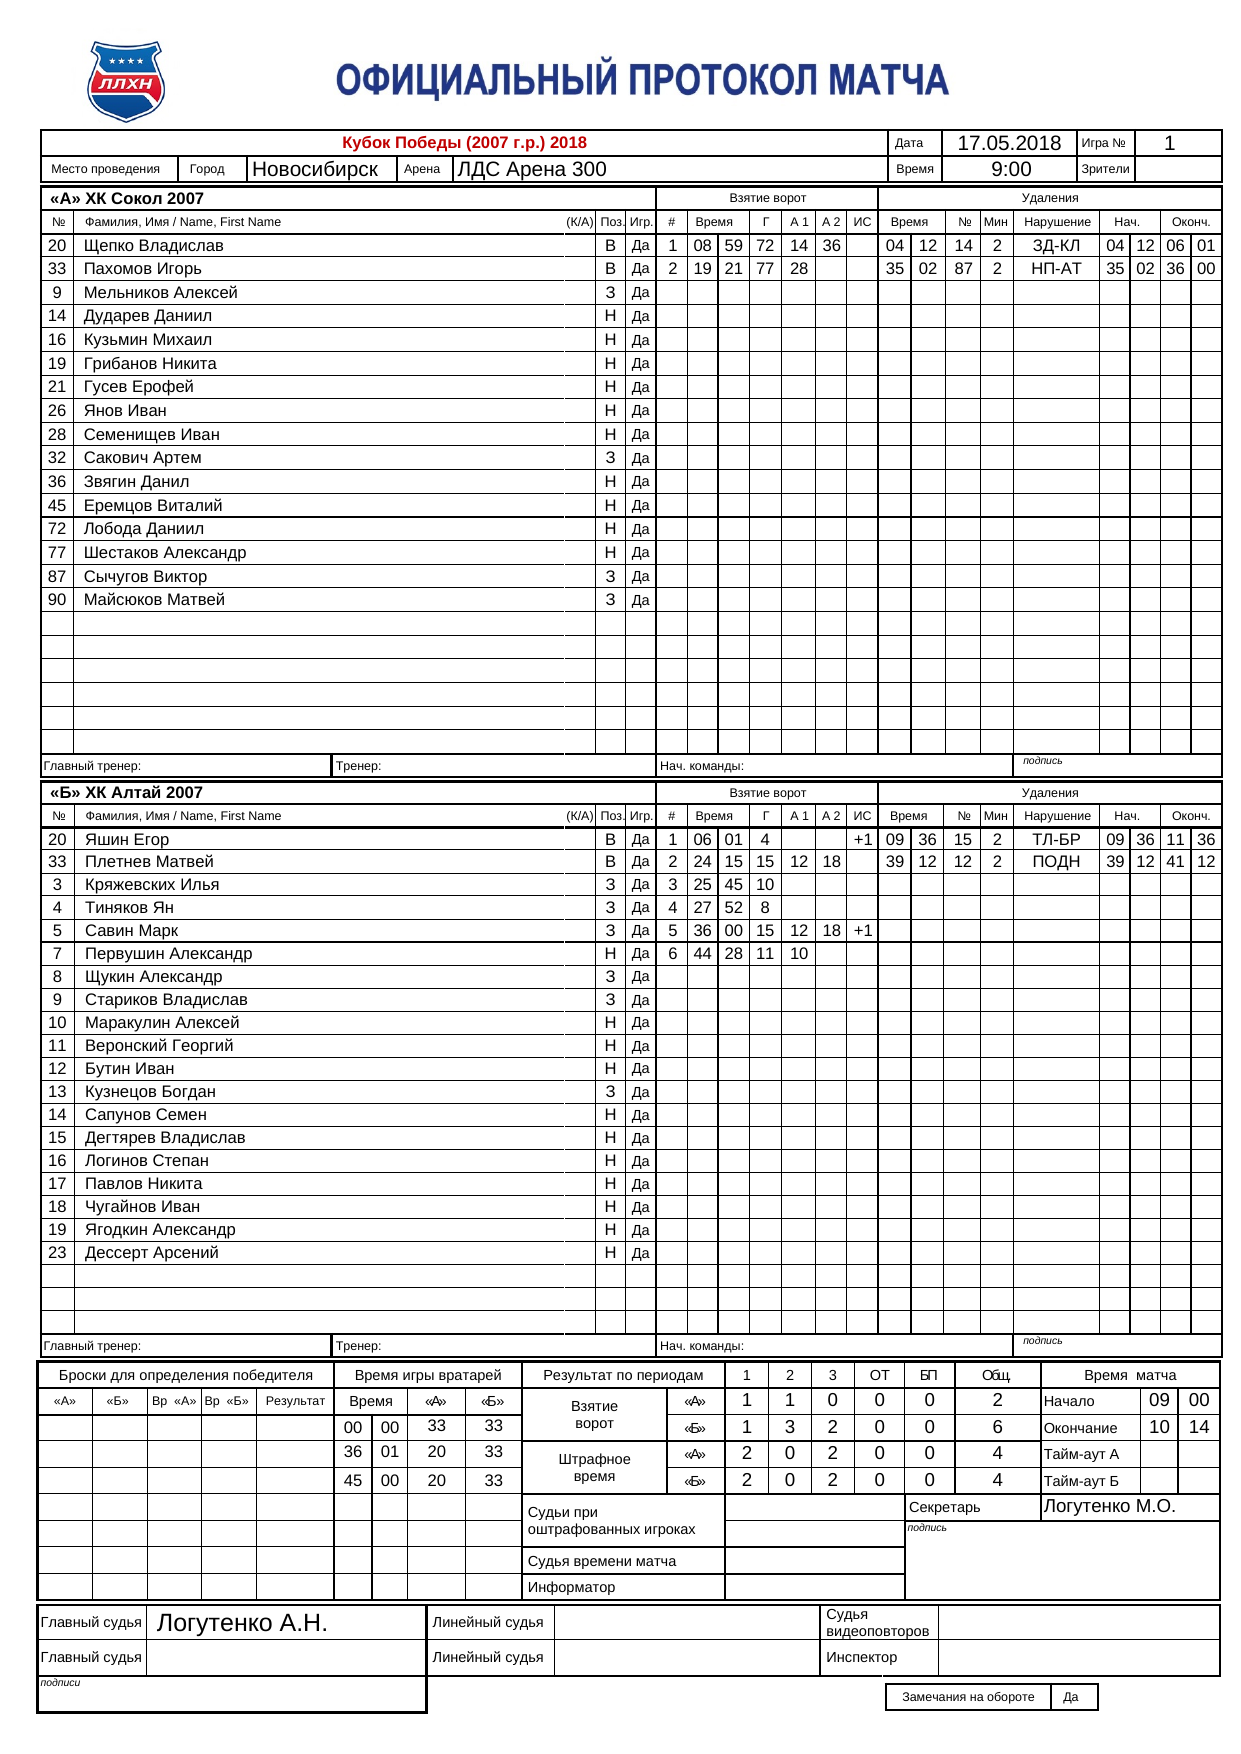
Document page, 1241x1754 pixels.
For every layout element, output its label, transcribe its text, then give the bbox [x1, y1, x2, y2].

table_cell [816, 896, 846, 918]
table_cell [148, 1574, 201, 1599]
table_cell [782, 352, 815, 374]
table_cell 39 [879, 850, 910, 872]
table_cell 33 [466, 1416, 521, 1440]
table_cell [816, 1012, 846, 1033]
table_cell [657, 588, 687, 611]
table_cell 14 [782, 235, 815, 256]
table_cell [1100, 376, 1129, 398]
table_cell [1192, 612, 1221, 634]
table_cell [879, 896, 910, 918]
table_cell [847, 730, 877, 753]
table_cell [1014, 874, 1099, 895]
table_cell 18 [42, 1196, 74, 1218]
table_cell [1131, 636, 1160, 658]
table_cell Да [626, 966, 655, 987]
table_cell [1192, 1288, 1221, 1310]
table_cell [1131, 352, 1160, 374]
table_cell [847, 989, 877, 1011]
table_cell [981, 1104, 1013, 1126]
table_cell [847, 446, 877, 469]
table_cell 10 [750, 874, 781, 895]
table_cell [847, 1196, 877, 1218]
table_cell [626, 683, 655, 706]
table_cell [93, 1574, 147, 1599]
table_cell [981, 874, 1013, 895]
table_cell Да [626, 943, 655, 964]
table_cell [981, 470, 1013, 493]
table_cell [1014, 1104, 1099, 1126]
table_cell 00 [1192, 257, 1221, 280]
table_cell [93, 1416, 147, 1440]
table_cell 15 [750, 920, 781, 941]
table_cell 00 [719, 920, 749, 941]
table_cell [657, 683, 687, 706]
table_cell [42, 1311, 74, 1333]
table_cell [1161, 1311, 1190, 1333]
table_cell 11 [42, 1035, 74, 1057]
table_cell 2 [726, 1468, 768, 1493]
table_cell 36 [42, 470, 73, 493]
table_cell 90 [42, 588, 73, 611]
table_cell [657, 518, 687, 540]
table_cell «Б » [466, 1389, 521, 1413]
table_cell [565, 730, 595, 753]
table_cell 6 [956, 1415, 1040, 1440]
table_cell Да [626, 1150, 655, 1172]
table_cell 4 [956, 1468, 1040, 1493]
table_cell [883, 1677, 1220, 1681]
table_cell Да [626, 1104, 655, 1126]
table_cell [782, 1311, 815, 1333]
table_header 1 [726, 1363, 768, 1387]
table_cell Да [626, 588, 655, 611]
table_cell [816, 1150, 846, 1172]
table_cell [726, 1548, 904, 1573]
table_cell [946, 305, 980, 327]
table_cell [74, 707, 564, 729]
table_cell [1014, 281, 1099, 303]
table_cell Время [879, 805, 943, 826]
table_cell [1192, 1104, 1221, 1126]
table_cell [879, 1012, 910, 1033]
table_cell [912, 541, 945, 564]
table_cell 4 [657, 896, 687, 918]
table_cell [1100, 1104, 1129, 1126]
table_cell Взятие ворот [523, 1389, 666, 1440]
table_cell [750, 376, 781, 398]
table_cell [719, 1288, 749, 1310]
table_cell 1 [657, 829, 687, 849]
table_cell [981, 1058, 1013, 1079]
table_cell [335, 1494, 371, 1520]
table_cell Оконч. [1161, 211, 1221, 233]
table_cell 8 [750, 896, 781, 918]
table_cell [1014, 683, 1099, 706]
table_cell [688, 1012, 717, 1033]
table_cell [719, 730, 749, 753]
table_header «А» ХК Сокол 2007 [42, 188, 655, 209]
table_cell 26 [42, 399, 73, 422]
table_cell [750, 1288, 781, 1310]
table_cell [847, 494, 877, 516]
table_cell [946, 541, 980, 564]
table_cell [565, 1173, 595, 1195]
table_cell 0 [905, 1442, 954, 1467]
table_cell [944, 1104, 980, 1126]
table_cell 33 [42, 850, 74, 872]
table_cell [657, 612, 687, 634]
table_cell [1179, 1468, 1219, 1493]
table_cell 33 [408, 1416, 465, 1440]
table_cell [879, 1196, 910, 1218]
table_cell [688, 1219, 717, 1241]
table_cell ПОДН [1014, 850, 1099, 872]
table_cell [565, 399, 595, 422]
table_cell [816, 352, 846, 374]
table_cell 00 [373, 1416, 407, 1440]
table_cell Да [626, 850, 655, 872]
table_cell 4 [750, 829, 781, 849]
table_cell [847, 1242, 877, 1264]
table_header 1 [1136, 131, 1221, 155]
table_cell [1192, 1219, 1221, 1241]
table_cell 33 [42, 257, 73, 280]
table_cell ЛДС Арена 300 [454, 157, 887, 181]
table_cell [1099, 1682, 1220, 1711]
table_cell [816, 829, 846, 849]
table_cell Главный судья [39, 1606, 146, 1639]
table_cell Н [596, 541, 625, 564]
table_cell [1100, 1219, 1129, 1241]
table_cell [1014, 328, 1099, 351]
table_cell А 1 [782, 211, 815, 233]
table_cell [555, 1606, 819, 1639]
table_cell [782, 683, 815, 706]
table_header Результат по периодам [523, 1363, 724, 1387]
table_cell [750, 730, 781, 753]
table_cell [981, 281, 1013, 303]
table_cell [657, 1058, 687, 1079]
table_cell 14 [42, 1104, 74, 1126]
table_cell [408, 1494, 465, 1520]
table_cell [688, 1242, 717, 1264]
table_cell 14 [1179, 1415, 1219, 1440]
table_cell [944, 1265, 980, 1287]
table_cell Да [626, 1242, 655, 1264]
table_cell [657, 1173, 687, 1195]
table_cell [816, 1104, 846, 1126]
table_cell [626, 659, 655, 682]
table_cell 12 [1192, 850, 1221, 872]
table_cell [981, 1265, 1013, 1287]
table_cell [565, 281, 595, 303]
table_cell Н [596, 1150, 625, 1172]
table_cell [688, 588, 717, 611]
table_cell 09 [1100, 829, 1129, 849]
table_cell Яшин Егор [75, 829, 564, 849]
table_cell Судья времени матча [523, 1548, 724, 1573]
table_cell [565, 943, 595, 964]
table_cell Да [626, 399, 655, 422]
table_cell [42, 1288, 74, 1310]
table_cell Время [889, 157, 941, 181]
table_cell № [42, 211, 73, 233]
table_cell [1131, 1173, 1160, 1195]
table_cell [782, 518, 815, 540]
table_cell [816, 470, 846, 493]
table_cell подпись [906, 1522, 1219, 1599]
table_cell 12 [912, 850, 943, 872]
table_cell 3 [769, 1415, 811, 1440]
table_cell [719, 1173, 749, 1195]
table_cell [946, 683, 980, 706]
table_cell [1192, 1150, 1221, 1172]
table_cell [688, 707, 717, 729]
table_cell [912, 352, 945, 374]
table_cell [816, 730, 846, 753]
table_cell 32 [42, 446, 73, 469]
table_cell Звягин Данил [74, 470, 564, 493]
table_cell Дегтярев Владислав [75, 1127, 564, 1149]
table_cell [912, 305, 945, 327]
table_cell [1192, 1035, 1221, 1057]
table_cell 77 [750, 257, 781, 280]
table_cell [626, 612, 655, 634]
table_cell [1192, 376, 1221, 398]
table_cell [750, 446, 781, 469]
table_cell [782, 1219, 815, 1241]
table_cell Да [626, 494, 655, 516]
table_cell [879, 1127, 910, 1149]
table_header 2 [769, 1363, 811, 1387]
table_cell Первушин Александр [75, 943, 564, 964]
table_cell Н [596, 399, 625, 422]
table_cell [565, 328, 595, 351]
table_cell [981, 305, 1013, 327]
table_cell [626, 636, 655, 658]
table_cell [816, 399, 846, 422]
table_cell Время [335, 1389, 407, 1413]
table_cell [847, 1035, 877, 1057]
table_cell Начало [1042, 1389, 1140, 1413]
table_cell [1014, 352, 1099, 374]
table_cell 41 [1161, 850, 1190, 872]
table_cell [93, 1494, 147, 1520]
table_cell [1100, 518, 1129, 540]
table_cell Тренер: [333, 1335, 655, 1356]
table_cell [981, 1219, 1013, 1241]
table_cell [847, 423, 877, 445]
table_cell [912, 281, 945, 303]
table_cell Мельников Алексей [74, 281, 564, 303]
table_cell 72 [42, 518, 73, 540]
table_cell В [596, 850, 625, 872]
table_cell [1100, 1173, 1129, 1195]
table_cell [879, 565, 910, 587]
table_cell [912, 1173, 943, 1195]
table_cell [1161, 588, 1190, 611]
table_cell [565, 896, 595, 918]
table_cell [1131, 281, 1160, 303]
table_cell [750, 1265, 781, 1287]
table_cell [981, 966, 1013, 987]
table_cell [565, 446, 595, 469]
table_cell 2 [812, 1442, 854, 1467]
table_cell [1100, 470, 1129, 493]
table_cell Информатор [523, 1575, 724, 1599]
table_cell [946, 565, 980, 587]
table_cell [944, 1219, 980, 1241]
table_cell [1192, 1265, 1221, 1287]
table_cell [981, 1288, 1013, 1310]
table_cell [719, 399, 749, 422]
table_cell [1192, 1196, 1221, 1218]
table_cell [912, 470, 945, 493]
table_header Броски для определения победителя [39, 1363, 333, 1387]
table_cell 2 [981, 829, 1013, 849]
table_cell [1100, 707, 1129, 729]
table_cell [782, 966, 815, 987]
table_cell 21 [42, 376, 73, 398]
table_cell [782, 1242, 815, 1264]
table_cell [782, 707, 815, 729]
table_cell [1161, 730, 1190, 753]
table_cell [1161, 565, 1190, 587]
table_header Взятие ворот [657, 188, 877, 209]
table_cell [1014, 1288, 1099, 1310]
table_cell [1192, 683, 1221, 706]
table_cell [257, 1494, 333, 1520]
table_cell [657, 1012, 687, 1033]
table_cell [981, 352, 1013, 374]
table_cell [1100, 943, 1129, 964]
table_cell Да [626, 989, 655, 1011]
table_cell 15 [42, 1127, 74, 1149]
table_cell [879, 494, 910, 516]
table_cell [565, 565, 595, 587]
table_cell [335, 1574, 371, 1599]
table_cell Н [596, 470, 625, 493]
table_cell [1100, 1288, 1129, 1310]
table_cell [39, 1468, 92, 1493]
table_cell [719, 328, 749, 351]
table_cell [688, 1104, 717, 1126]
table_cell [1161, 1242, 1190, 1264]
table_cell Нач. команды: [657, 1335, 1012, 1356]
table_cell 11 [1161, 829, 1190, 849]
table_cell [1131, 1104, 1160, 1126]
table_cell [816, 423, 846, 445]
table_cell [1100, 896, 1129, 918]
table_cell [1100, 305, 1129, 327]
table_cell [816, 1127, 846, 1149]
table_cell [1131, 588, 1160, 611]
table_cell [847, 328, 877, 351]
table_cell [750, 305, 781, 327]
table_cell 00 [335, 1416, 371, 1440]
table_cell [719, 1265, 749, 1287]
table_cell 45 [335, 1468, 371, 1493]
table_cell [565, 683, 595, 706]
table_cell [565, 1081, 595, 1103]
table_cell Игр. [626, 805, 655, 826]
table_cell [657, 1035, 687, 1057]
table_cell [596, 730, 625, 753]
table_cell 35 [879, 257, 910, 280]
table_cell [466, 1521, 521, 1546]
table_cell [946, 423, 980, 445]
table_cell [1131, 966, 1160, 987]
table_cell # [657, 805, 687, 826]
table_cell [1014, 707, 1099, 729]
table_cell [879, 612, 910, 634]
table_cell [1161, 989, 1190, 1011]
table_cell Дессерт Арсений [75, 1242, 564, 1264]
table_cell [1161, 423, 1190, 445]
table_cell [719, 518, 749, 540]
table_cell Сапунов Семен [75, 1104, 564, 1126]
table_cell [202, 1521, 256, 1546]
table_cell [1192, 281, 1221, 303]
table_cell [847, 683, 877, 706]
table_cell [42, 683, 73, 706]
table_cell [657, 707, 687, 729]
table_cell [912, 612, 945, 634]
table_cell подпись [1014, 1335, 1221, 1356]
table_cell [782, 470, 815, 493]
table_cell [946, 494, 980, 516]
table_cell [782, 829, 815, 849]
table_cell З [596, 565, 625, 587]
table_cell [782, 565, 815, 587]
table_cell [879, 1173, 910, 1195]
table_cell [847, 1104, 877, 1126]
table_cell [1161, 1035, 1190, 1057]
table_cell [1131, 1058, 1160, 1079]
table_cell [912, 1127, 943, 1149]
table_cell Вр «А» [148, 1389, 201, 1413]
table_cell Н [596, 328, 625, 351]
table_cell [946, 636, 980, 658]
table_cell [1014, 1012, 1099, 1033]
table_cell [816, 281, 846, 303]
table_cell 36 [1161, 257, 1190, 280]
table_cell [1161, 612, 1190, 634]
table_cell [912, 565, 945, 587]
table_cell Щукин Александр [75, 966, 564, 987]
table_cell Время [688, 211, 749, 233]
table_cell [1014, 730, 1099, 753]
table_cell [879, 707, 910, 729]
table_cell 72 [750, 235, 781, 256]
table_cell [879, 659, 910, 682]
table_cell 17 [42, 1173, 74, 1195]
table_cell Да [626, 1127, 655, 1149]
table_header 17.05.2018 [943, 131, 1076, 155]
table_cell [912, 1265, 943, 1287]
table_cell [1131, 1219, 1160, 1241]
table_cell [626, 707, 655, 729]
table_cell [1161, 328, 1190, 351]
table_cell Поз. [596, 211, 625, 233]
table_header Дата [889, 131, 941, 155]
table_cell [816, 565, 846, 587]
table_cell [719, 1104, 749, 1126]
table_cell [782, 1127, 815, 1149]
table_cell [847, 1127, 877, 1149]
table_cell +1 [847, 829, 877, 849]
table_cell [944, 1058, 980, 1079]
table_cell Маракулин Алексей [75, 1012, 564, 1033]
table_cell [565, 1311, 595, 1333]
table_cell [1161, 1081, 1190, 1103]
table_cell [816, 446, 846, 469]
table_cell [93, 1441, 147, 1467]
table_cell 3 [42, 874, 74, 895]
table_cell [847, 541, 877, 564]
table_cell [750, 518, 781, 540]
table_cell [879, 541, 910, 564]
table_cell [1161, 541, 1190, 564]
table_cell [879, 399, 910, 422]
table_cell [74, 636, 564, 658]
table_cell [879, 1150, 910, 1172]
table_cell [1161, 1219, 1190, 1241]
table_cell 2 [812, 1415, 854, 1440]
table_cell [657, 281, 687, 303]
table_cell [75, 1311, 564, 1333]
table_cell [879, 1311, 910, 1333]
table_cell [1014, 966, 1099, 987]
table_cell 45 [719, 874, 749, 895]
table_cell Мин [981, 805, 1013, 826]
table_cell [946, 328, 980, 351]
table_cell [565, 636, 595, 658]
table_cell [750, 1311, 781, 1333]
table_cell [981, 636, 1013, 658]
table_cell [657, 659, 687, 682]
table_cell [1131, 328, 1160, 351]
table_cell [202, 1547, 256, 1573]
table_cell [596, 683, 625, 706]
table_cell 04 [879, 235, 910, 256]
table_cell [816, 874, 846, 895]
table_cell Да [626, 920, 655, 941]
table_cell [1014, 1242, 1099, 1264]
table_cell [39, 1547, 92, 1573]
table_cell А 2 [816, 805, 846, 826]
table_cell [782, 376, 815, 398]
table_cell [782, 446, 815, 469]
table_header БП [905, 1363, 954, 1387]
table_cell Главный тренер: [42, 1335, 330, 1356]
table_cell [944, 966, 980, 987]
table_cell [93, 1547, 147, 1573]
table_cell [1100, 612, 1129, 634]
table_cell [1014, 1127, 1099, 1149]
table_cell [782, 1265, 815, 1287]
table_cell З [596, 588, 625, 611]
table_cell [74, 730, 564, 753]
table_cell [847, 874, 877, 895]
table_cell [1192, 1311, 1221, 1333]
table_cell [1100, 1081, 1129, 1103]
table_cell [1161, 352, 1190, 374]
table_cell [944, 1012, 980, 1033]
table_cell [1014, 541, 1099, 564]
table_cell Г [750, 805, 781, 826]
table_cell [39, 1521, 92, 1546]
table_cell [1192, 494, 1221, 516]
table_cell [1161, 896, 1190, 918]
table_cell [657, 494, 687, 516]
table_cell Н [596, 376, 625, 398]
table_cell Сакович Артем [74, 446, 564, 469]
table_cell [879, 683, 910, 706]
table_cell [750, 659, 781, 682]
table_cell [1161, 1265, 1190, 1287]
table_cell Г [750, 211, 781, 233]
table_cell [39, 1416, 92, 1440]
table_cell 08 [688, 235, 717, 256]
table_cell Да [626, 874, 655, 895]
table_cell Да [626, 423, 655, 445]
table_cell [1131, 659, 1160, 682]
table_cell [408, 1547, 465, 1573]
table_cell [912, 588, 945, 611]
table_cell Игр. [626, 211, 655, 233]
table_cell Н [596, 1104, 625, 1126]
table_cell [1192, 470, 1221, 493]
table_cell Фамилия, Имя / Name, First Name [75, 805, 565, 826]
table_cell [944, 1127, 980, 1149]
table_cell Да [626, 1173, 655, 1195]
table_cell [688, 376, 717, 398]
table_cell «Б» [668, 1415, 724, 1440]
table_cell 5 [42, 920, 74, 941]
table_cell [1161, 1173, 1190, 1195]
table_cell [565, 1150, 595, 1172]
table_cell [39, 1441, 92, 1467]
table_cell [1014, 1035, 1099, 1057]
table_cell [688, 518, 717, 540]
table_cell [596, 707, 625, 729]
table_cell [719, 352, 749, 374]
table_cell [750, 1196, 781, 1218]
table_cell 33 [466, 1468, 521, 1493]
table_cell [335, 1547, 371, 1573]
table_cell [1192, 966, 1221, 987]
table_cell № [42, 805, 74, 826]
table_cell 2 [981, 235, 1013, 256]
table_cell [1161, 683, 1190, 706]
table_cell З [596, 1081, 625, 1103]
table_cell [657, 1081, 687, 1103]
table_cell 24 [688, 850, 717, 872]
table_cell Да [626, 896, 655, 918]
table_cell [750, 588, 781, 611]
table_cell [565, 352, 595, 374]
table_cell [1192, 1081, 1221, 1103]
table_cell Логутенко А.Н. [147, 1606, 425, 1639]
table_cell [847, 376, 877, 398]
table_cell [565, 588, 595, 611]
table_cell Н [596, 1127, 625, 1149]
table_cell [782, 730, 815, 753]
table_cell 2 [726, 1442, 768, 1467]
table_cell 2 [981, 850, 1013, 872]
table_cell 15 [944, 829, 980, 849]
table_cell [981, 707, 1013, 729]
table_cell Да [626, 446, 655, 469]
table_cell Н [596, 1173, 625, 1195]
table_cell Судья видеоповторов [821, 1606, 938, 1639]
table_cell [75, 1265, 564, 1287]
table_cell [657, 541, 687, 564]
table_cell [257, 1574, 333, 1599]
table_cell 3 [657, 874, 687, 895]
table_cell [42, 636, 73, 658]
table_cell [1100, 1035, 1129, 1057]
table_cell [816, 659, 846, 682]
table_cell [782, 659, 815, 682]
table_cell Главный тренер: [42, 755, 330, 776]
table_cell Поз. [596, 805, 625, 826]
table_cell [726, 1575, 904, 1599]
table_cell [257, 1547, 333, 1573]
table_cell Тиняков Ян [75, 896, 564, 918]
table_cell 14 [946, 235, 980, 256]
table_cell [657, 1265, 687, 1287]
table_cell [1014, 1196, 1099, 1218]
table_cell Да [626, 281, 655, 303]
table_cell [1100, 541, 1129, 564]
table_cell [1100, 1242, 1129, 1264]
table_cell [1161, 966, 1190, 987]
table_cell [1100, 281, 1129, 303]
table_cell [373, 1494, 407, 1520]
table_cell [879, 281, 910, 303]
table_cell [816, 305, 846, 327]
table_cell [879, 352, 910, 374]
table_cell [944, 920, 980, 941]
table_cell [1192, 541, 1221, 564]
table_cell [719, 636, 749, 658]
table_cell [1161, 470, 1190, 493]
table_cell 28 [782, 257, 815, 280]
table_cell [816, 707, 846, 729]
table_cell «А» [408, 1389, 465, 1413]
table_cell [912, 659, 945, 682]
table_cell 0 [855, 1442, 904, 1467]
table_cell [39, 1574, 92, 1599]
table_header Удаления [879, 188, 1221, 209]
table_cell [565, 1242, 595, 1264]
table_cell [1131, 376, 1160, 398]
table_cell [750, 1035, 781, 1057]
table_cell [1131, 423, 1160, 445]
table_cell [981, 943, 1013, 964]
table_cell [719, 1127, 749, 1149]
table_cell [782, 896, 815, 918]
table_cell [1192, 943, 1221, 964]
table_cell [657, 352, 687, 374]
table_cell «А» [39, 1389, 92, 1413]
table_cell 06 [1161, 235, 1190, 256]
table_cell [688, 683, 717, 706]
table_cell [1179, 1441, 1219, 1467]
table_cell [565, 989, 595, 1011]
table_cell [565, 612, 595, 634]
table_cell [1192, 305, 1221, 327]
table_cell [981, 896, 1013, 918]
table_cell [1131, 874, 1160, 895]
table_cell Да [626, 1012, 655, 1033]
table_cell [1192, 399, 1221, 422]
table_cell 87 [42, 565, 73, 587]
table_cell [944, 1196, 980, 1218]
table_cell [816, 1242, 846, 1264]
table_cell [1161, 1150, 1190, 1172]
table_cell 2 [956, 1389, 1040, 1413]
table_cell [1131, 1081, 1160, 1103]
table_cell [1100, 1265, 1129, 1287]
table_cell 19 [42, 352, 73, 374]
table_cell [912, 920, 943, 941]
table_cell Пахомов Игорь [74, 257, 564, 280]
table_cell [946, 730, 980, 753]
table_cell [750, 565, 781, 587]
table_cell [688, 352, 717, 374]
table_cell «Б» [668, 1468, 724, 1493]
table_cell [879, 966, 910, 987]
table_cell [816, 612, 846, 634]
table_cell [719, 588, 749, 611]
table_cell [1014, 636, 1099, 658]
table_cell [981, 565, 1013, 587]
table_cell [688, 541, 717, 564]
table_cell 44 [688, 943, 717, 964]
table_cell [816, 494, 846, 516]
table_cell Линейный судья [428, 1606, 554, 1639]
table_cell [879, 1035, 910, 1057]
table_cell [657, 565, 687, 587]
table_cell 10 [782, 943, 815, 964]
table_cell Тайм-аут А [1042, 1441, 1140, 1467]
table_cell [1131, 1288, 1160, 1310]
table_cell [1100, 659, 1129, 682]
table_cell 36 [1131, 829, 1160, 849]
table_cell Тренер: [333, 755, 655, 776]
table_cell [1192, 989, 1221, 1011]
table_cell [912, 636, 945, 658]
table_cell [202, 1441, 256, 1467]
table_cell [719, 1242, 749, 1264]
table_cell [782, 1173, 815, 1195]
table_cell 18 [816, 920, 846, 941]
table_cell [688, 1288, 717, 1310]
table_cell [1014, 470, 1099, 493]
table_cell [719, 707, 749, 729]
table_cell 02 [912, 257, 945, 280]
table_header Взятие ворот [657, 783, 877, 803]
table_cell [565, 1012, 595, 1033]
table_cell [1014, 1265, 1099, 1287]
table_cell [657, 423, 687, 445]
table_cell Н [596, 1035, 625, 1057]
table_cell Павлов Никита [75, 1173, 564, 1195]
table_cell В [596, 235, 625, 256]
table_cell [565, 1035, 595, 1057]
table_cell [1014, 989, 1099, 1011]
table_cell [912, 966, 943, 987]
table_cell подписи [39, 1677, 425, 1711]
table_cell 04 [1100, 235, 1129, 256]
table_cell [782, 328, 815, 351]
table_cell [1014, 518, 1099, 540]
table_cell 12 [42, 1058, 74, 1079]
table_cell 01 [1192, 235, 1221, 256]
table_cell [750, 1242, 781, 1264]
table_cell [657, 1150, 687, 1172]
table_cell Время [879, 211, 945, 233]
table_cell [1192, 1012, 1221, 1033]
table_cell [939, 1606, 1219, 1639]
table_cell Да [626, 518, 655, 540]
table_cell [981, 989, 1013, 1011]
table_cell [39, 1494, 92, 1520]
table_cell Семенищев Иван [74, 423, 564, 445]
table_cell «Б» [93, 1389, 147, 1413]
table_cell З [596, 966, 625, 987]
table_cell [1014, 305, 1099, 327]
table_cell [93, 1468, 147, 1493]
table_cell [726, 1521, 904, 1546]
table_cell Нач. [1100, 805, 1160, 826]
table_cell Штрафное время [523, 1442, 666, 1493]
table_cell [816, 257, 846, 280]
table_cell [565, 518, 595, 540]
table_cell [596, 1311, 625, 1333]
table_cell [981, 588, 1013, 611]
table_cell [912, 328, 945, 351]
table_cell [719, 305, 749, 327]
table_cell Нач. [1100, 211, 1160, 233]
table_cell [1161, 518, 1190, 540]
table_cell [1100, 494, 1129, 516]
table_cell [626, 730, 655, 753]
table_cell [750, 1127, 781, 1149]
table_cell [1161, 399, 1190, 422]
table_cell Плетнев Матвей [75, 850, 564, 872]
table_cell [944, 1311, 980, 1333]
table_cell [1192, 565, 1221, 587]
table_cell [944, 1150, 980, 1172]
table_cell 33 [466, 1441, 521, 1467]
table_cell [944, 1288, 980, 1310]
table_cell [688, 281, 717, 303]
table_cell [688, 305, 717, 327]
table_cell [719, 1058, 749, 1079]
table_cell Н [596, 352, 625, 374]
table_cell [1141, 1441, 1177, 1467]
table_cell Зрители [1078, 157, 1134, 181]
table_cell Нарушение [1014, 805, 1099, 826]
table_cell [912, 1311, 943, 1333]
table_cell [816, 588, 846, 611]
table_cell 7 [42, 943, 74, 964]
table_cell [782, 305, 815, 327]
table_header Время матча [1042, 1363, 1219, 1387]
table_cell [816, 1311, 846, 1333]
table_cell [1100, 966, 1129, 987]
table_cell [879, 1265, 910, 1287]
table_cell [750, 494, 781, 516]
table_cell подпись [1014, 755, 1221, 776]
table_cell [1161, 1288, 1190, 1310]
table_cell 16 [42, 328, 73, 351]
table_cell [816, 1288, 846, 1310]
table_cell 0 [905, 1415, 954, 1440]
table_cell [816, 1081, 846, 1103]
table_cell [373, 1574, 407, 1599]
table_cell [1192, 588, 1221, 611]
picture [5, 28, 1179, 129]
table_cell [1131, 1196, 1160, 1218]
table_cell [1100, 1311, 1129, 1333]
table_cell 28 [719, 943, 749, 964]
table_cell [1192, 446, 1221, 469]
table_cell Да [626, 1081, 655, 1103]
table_cell В [596, 257, 625, 280]
table_cell [1014, 659, 1099, 682]
table_cell [719, 1150, 749, 1172]
table_cell [1131, 399, 1160, 422]
table_cell [596, 659, 625, 682]
table_cell [688, 730, 717, 753]
table_cell [466, 1494, 521, 1520]
table_cell [565, 659, 595, 682]
table_cell [1014, 920, 1099, 941]
table_cell [257, 1416, 333, 1440]
table_cell [946, 588, 980, 611]
table_cell № [944, 805, 980, 826]
table_cell [912, 1058, 943, 1079]
table_cell 6 [657, 943, 687, 964]
table_cell [1192, 874, 1221, 895]
table_cell 4 [42, 896, 74, 918]
table_cell [1100, 1150, 1129, 1172]
table_cell [657, 1127, 687, 1149]
table_cell 12 [944, 850, 980, 872]
table_cell Н [596, 1219, 625, 1241]
table_cell +1 [847, 920, 877, 941]
table_cell 0 [905, 1389, 954, 1413]
table_cell [1100, 989, 1129, 1011]
table_cell [847, 1288, 877, 1310]
table_cell [816, 1173, 846, 1195]
table_cell [565, 1288, 595, 1310]
table_cell [335, 1521, 371, 1546]
table_cell Линейный судья [428, 1640, 554, 1675]
table_cell [750, 352, 781, 374]
table_cell Судьи при оштрафованных игроках [523, 1495, 724, 1546]
table_cell 45 [42, 494, 73, 516]
table_cell [1192, 730, 1221, 753]
table_cell [42, 659, 73, 682]
table_cell [946, 281, 980, 303]
table_cell [1014, 376, 1099, 398]
table_cell [782, 399, 815, 422]
table_cell [981, 328, 1013, 351]
table_cell [847, 966, 877, 987]
table_cell [981, 920, 1013, 941]
table_cell [75, 1288, 564, 1310]
table_cell [847, 659, 877, 682]
table_cell Щепко Владислав [74, 235, 564, 256]
table_cell [981, 1081, 1013, 1103]
table_cell Кряжевских Илья [75, 874, 564, 895]
table_cell [782, 612, 815, 634]
table_cell [565, 850, 595, 872]
table_cell [1131, 1012, 1160, 1033]
table_cell Лобода Даниил [74, 518, 564, 540]
table_cell [657, 470, 687, 493]
table_cell [912, 707, 945, 729]
table_cell [688, 1127, 717, 1149]
table_cell № [946, 211, 980, 233]
table_cell Главный судья [39, 1640, 146, 1675]
table_cell Город [179, 157, 246, 181]
table_cell [847, 352, 877, 374]
table_cell 1 [726, 1415, 768, 1440]
table_cell В [596, 829, 625, 849]
table_cell Да [626, 470, 655, 493]
table_cell [719, 1081, 749, 1103]
table_cell [688, 966, 717, 987]
table_cell Да [626, 328, 655, 351]
table_cell [912, 1219, 943, 1241]
table_cell 0 [855, 1389, 904, 1413]
table_cell 11 [750, 943, 781, 964]
table_cell [750, 470, 781, 493]
table_cell [750, 1219, 781, 1241]
table_cell Да [626, 1058, 655, 1079]
table_cell Логинов Степан [75, 1150, 564, 1172]
table_cell [946, 707, 980, 729]
table_cell Майсюков Матвей [74, 588, 564, 611]
table_cell [565, 1058, 595, 1079]
table_cell 1 [769, 1389, 811, 1413]
table_cell [688, 565, 717, 587]
table_cell [1100, 423, 1129, 445]
table_cell З [596, 896, 625, 918]
table_cell [981, 1196, 1013, 1218]
table_cell [726, 1495, 904, 1520]
table_cell [688, 1081, 717, 1103]
table_cell [1161, 305, 1190, 327]
table_cell Да [626, 1196, 655, 1218]
table_cell [657, 989, 687, 1011]
table_cell [1014, 1173, 1099, 1195]
table_cell 00 [373, 1468, 407, 1493]
table_cell Да [626, 829, 655, 849]
table_cell [782, 1012, 815, 1033]
table_cell [847, 305, 877, 327]
table_cell Да [626, 541, 655, 564]
table_cell Инспектор [821, 1640, 938, 1675]
table_cell [879, 1288, 910, 1310]
table_cell НП-АТ [1014, 257, 1099, 280]
table_cell Гусев Ерофей [74, 376, 564, 398]
table_cell [1192, 518, 1221, 540]
table_cell [688, 659, 717, 682]
table_cell [750, 399, 781, 422]
table_cell [373, 1521, 407, 1546]
table_cell [148, 1416, 201, 1440]
table_cell [879, 1058, 910, 1079]
table_cell [1100, 636, 1129, 658]
table_cell [981, 446, 1013, 469]
table_cell [565, 541, 595, 564]
table_cell [1161, 1058, 1190, 1079]
table_cell [565, 376, 595, 398]
table_cell 06 [688, 829, 717, 849]
table_cell [816, 966, 846, 987]
table_cell [782, 494, 815, 516]
table_cell Вр «Б» [202, 1389, 256, 1413]
table_cell [944, 896, 980, 918]
table_cell [1192, 659, 1221, 682]
table_cell 77 [42, 541, 73, 564]
table_cell [626, 1311, 655, 1333]
table_cell [657, 399, 687, 422]
table_cell 35 [1100, 257, 1129, 280]
table_cell [912, 446, 945, 469]
table_cell 2 [981, 257, 1013, 280]
table_cell 02 [1131, 257, 1160, 280]
table_cell [555, 1640, 819, 1675]
table_cell 23 [42, 1242, 74, 1264]
table_cell «А» [668, 1389, 724, 1413]
table_cell 12 [782, 920, 815, 941]
table_cell [750, 707, 781, 729]
table_cell [816, 1265, 846, 1287]
table_cell 20 [408, 1441, 465, 1467]
table_cell [750, 423, 781, 445]
table_cell Веронский Георгий [75, 1035, 564, 1057]
table_cell [981, 730, 1013, 753]
table_cell 1 [726, 1389, 768, 1413]
table_cell [847, 235, 877, 256]
table_cell [1100, 1058, 1129, 1079]
table_cell 36 [816, 235, 846, 256]
table_cell 20 [42, 235, 73, 256]
table_cell [147, 1640, 425, 1675]
table_cell [1192, 352, 1221, 374]
table_cell [719, 565, 749, 587]
table_cell Кузьмин Михаил [74, 328, 564, 351]
table_cell 0 [812, 1389, 854, 1413]
table_cell [1161, 943, 1190, 964]
table_cell [1014, 1081, 1099, 1103]
table_cell Дударев Даниил [74, 305, 564, 327]
table_cell [657, 1104, 687, 1126]
table_cell [912, 874, 943, 895]
table_cell [719, 1219, 749, 1241]
table_cell [1131, 565, 1160, 587]
table_cell Н [596, 1058, 625, 1079]
table_cell Ягодкин Александр [75, 1219, 564, 1241]
table_cell [657, 730, 687, 753]
table_cell [719, 446, 749, 469]
table_cell Н [596, 305, 625, 327]
table_cell 59 [719, 235, 749, 256]
table_cell [657, 446, 687, 469]
table_cell 9 [42, 281, 73, 303]
table_cell [879, 943, 910, 964]
table_cell [912, 423, 945, 445]
table_cell [946, 518, 980, 540]
table_cell 2 [812, 1468, 854, 1493]
table_cell [912, 683, 945, 706]
table_cell [981, 1012, 1013, 1033]
table_cell Фамилия, Имя / Name, First Name [74, 211, 565, 233]
table_cell [565, 470, 595, 493]
table_cell [688, 446, 717, 469]
table_cell [565, 235, 595, 256]
table_cell [1014, 494, 1099, 516]
table_cell Шестаков Александр [74, 541, 564, 564]
table_cell [912, 1242, 943, 1264]
table_cell [257, 1521, 333, 1546]
table_cell [1014, 896, 1099, 918]
table_cell [1131, 943, 1160, 964]
table_cell [912, 376, 945, 398]
table_cell [750, 541, 781, 564]
table_cell 18 [816, 850, 846, 872]
table_cell [42, 1265, 74, 1287]
table_cell [596, 612, 625, 634]
table_cell [879, 423, 910, 445]
table_cell [719, 683, 749, 706]
table_cell [688, 423, 717, 445]
table_cell Н [596, 1196, 625, 1218]
table_cell [719, 1196, 749, 1218]
table_cell [688, 1173, 717, 1195]
table_cell [946, 659, 980, 682]
table_cell [466, 1574, 521, 1599]
table_cell [719, 989, 749, 1011]
table_cell [782, 1288, 815, 1310]
table_cell ТЛ-БР [1014, 829, 1099, 849]
table_cell [565, 874, 595, 895]
table_cell 36 [912, 829, 943, 849]
table_cell [688, 470, 717, 493]
table_cell [946, 446, 980, 469]
table_cell 10 [42, 1012, 74, 1033]
table_cell [1192, 707, 1221, 729]
table_cell Н [596, 494, 625, 516]
table_cell 25 [688, 874, 717, 895]
table_cell Н [596, 518, 625, 540]
table_cell [1136, 157, 1221, 181]
table_cell [1131, 470, 1160, 493]
table_cell 13 [42, 1081, 74, 1103]
table_cell Новосибирск [248, 157, 396, 181]
table_cell Да [626, 257, 655, 280]
table_cell [719, 1035, 749, 1057]
table_cell [912, 518, 945, 540]
table_cell 10 [1141, 1415, 1177, 1440]
table_cell [912, 1196, 943, 1218]
table_cell [74, 612, 564, 634]
table_cell [981, 541, 1013, 564]
table_cell Н [596, 1242, 625, 1264]
table_cell [202, 1416, 256, 1440]
table_cell [816, 1035, 846, 1057]
table_cell [912, 896, 943, 918]
table_cell [428, 1677, 882, 1711]
table_cell [1131, 1311, 1160, 1333]
table_cell [74, 659, 564, 682]
table_cell [688, 399, 717, 422]
table_header Кубок Победы (2007 г.р.) 2018 [42, 131, 887, 155]
table_header Игра № [1078, 131, 1134, 155]
table_header ОТ [855, 1363, 904, 1387]
table_cell [626, 1265, 655, 1287]
table_cell [879, 920, 910, 941]
table_cell [912, 943, 943, 964]
table_cell ИС [847, 805, 877, 826]
table_cell 39 [1100, 850, 1129, 872]
table_header Замечания на обороте [887, 1685, 1050, 1709]
table_cell [1161, 1104, 1190, 1126]
table_cell А 1 [782, 805, 815, 826]
table_cell 09 [879, 829, 910, 849]
table_cell [847, 257, 877, 280]
table_cell [1131, 494, 1160, 516]
table_cell [847, 399, 877, 422]
table_cell [565, 257, 595, 280]
table_cell [981, 423, 1013, 445]
table_cell З [596, 281, 625, 303]
table_cell [816, 683, 846, 706]
table_cell [1131, 989, 1160, 1011]
table_cell [912, 1035, 943, 1057]
table_cell [565, 829, 595, 849]
table_cell [944, 989, 980, 1011]
table_cell [782, 1081, 815, 1103]
table_cell [1131, 612, 1160, 634]
table_cell 0 [769, 1442, 811, 1467]
table_cell [657, 1288, 687, 1310]
table_cell [981, 659, 1013, 682]
table_cell [565, 1265, 595, 1287]
table_cell [1192, 1127, 1221, 1149]
table_cell [750, 966, 781, 987]
table_cell [1100, 1012, 1129, 1033]
table_cell [847, 896, 877, 918]
table_cell [879, 518, 910, 540]
table_cell 2 [657, 850, 687, 872]
table_cell [148, 1547, 201, 1573]
table_cell [657, 305, 687, 327]
table_cell [565, 920, 595, 941]
table_cell [657, 1242, 687, 1264]
table_cell «А» [668, 1442, 724, 1467]
table_cell [847, 1081, 877, 1103]
table_cell 0 [769, 1468, 811, 1493]
table_cell [944, 874, 980, 895]
table_cell [1100, 920, 1129, 941]
table_cell [1161, 446, 1190, 469]
table_cell [750, 1104, 781, 1126]
table_cell Да [626, 376, 655, 398]
table_cell [688, 636, 717, 658]
table_cell [1014, 1311, 1099, 1333]
table_cell (К/А) [565, 211, 595, 233]
table_cell [816, 636, 846, 658]
table_cell [688, 1150, 717, 1172]
table_cell [879, 305, 910, 327]
table_cell [782, 541, 815, 564]
table_cell З [596, 920, 625, 941]
table_cell [1131, 1265, 1160, 1287]
table_cell [981, 399, 1013, 422]
table_cell Н [596, 423, 625, 445]
table_cell [719, 494, 749, 516]
table_cell [1161, 1012, 1190, 1033]
table_cell [1192, 423, 1221, 445]
table_cell [847, 1265, 877, 1287]
table_cell [816, 1196, 846, 1218]
table_cell [1100, 1196, 1129, 1218]
table_cell [879, 446, 910, 469]
table_header Удаления [879, 783, 1221, 803]
table_cell 15 [719, 850, 749, 872]
table_cell 9:00 [943, 157, 1076, 181]
table_cell [1131, 541, 1160, 564]
table_cell [816, 989, 846, 1011]
table_cell [657, 1311, 687, 1333]
table_cell [1131, 730, 1160, 753]
table_cell [1161, 636, 1190, 658]
table_cell [879, 1104, 910, 1126]
table_cell [782, 1150, 815, 1172]
table_cell [782, 989, 815, 1011]
table_cell [1014, 1150, 1099, 1172]
table_cell [1100, 328, 1129, 351]
table_cell [912, 1012, 943, 1033]
table_cell [750, 1173, 781, 1195]
table_cell [879, 989, 910, 1011]
table_cell [1014, 943, 1099, 964]
table_cell [719, 1012, 749, 1033]
table_cell [1014, 565, 1099, 587]
table_cell 12 [1131, 235, 1160, 256]
table_cell [981, 494, 1013, 516]
table_cell 20 [42, 829, 74, 849]
table_cell [782, 1196, 815, 1218]
table_cell [946, 376, 980, 398]
table_cell [750, 328, 781, 351]
table_cell [782, 1035, 815, 1057]
table_cell 09 [1141, 1389, 1177, 1413]
table_cell [466, 1547, 521, 1573]
table_cell [946, 470, 980, 493]
table_cell [782, 1104, 815, 1126]
table_cell 87 [946, 257, 980, 280]
table_cell 52 [719, 896, 749, 918]
table_cell [596, 1288, 625, 1310]
table_cell [981, 612, 1013, 634]
table_cell [1014, 399, 1099, 422]
table_cell [1131, 446, 1160, 469]
table_cell Н [596, 1012, 625, 1033]
table_cell [879, 376, 910, 398]
table_cell [688, 1196, 717, 1218]
table_cell 9 [42, 989, 74, 1011]
table_cell [816, 518, 846, 540]
table_cell [847, 850, 877, 872]
table_cell Нач. команды: [657, 755, 1012, 776]
table_cell [565, 305, 595, 327]
table_cell [565, 1196, 595, 1218]
table_cell [847, 1219, 877, 1241]
table_cell [816, 1219, 846, 1241]
table_cell Савин Марк [75, 920, 564, 941]
table_cell [1100, 565, 1129, 587]
table_cell [782, 588, 815, 611]
table_cell [719, 541, 749, 564]
table_cell [944, 943, 980, 964]
table_cell [565, 707, 595, 729]
table_cell [42, 612, 73, 634]
table_cell Н [596, 943, 625, 964]
table_cell [626, 1288, 655, 1310]
table_cell [688, 1035, 717, 1057]
table_cell [912, 1288, 943, 1310]
table_cell [148, 1494, 201, 1520]
table_cell 20 [408, 1468, 465, 1493]
table_cell 36 [1192, 829, 1221, 849]
table_cell Грибанов Никита [74, 352, 564, 374]
table_cell Секретарь [906, 1495, 1040, 1520]
table_header Общ. [956, 1363, 1040, 1387]
table_cell [944, 1173, 980, 1195]
table_cell [816, 541, 846, 564]
table_cell [1131, 1150, 1160, 1172]
table_cell Да [626, 305, 655, 327]
table_header Время игры вратарей [335, 1363, 521, 1387]
table_cell [847, 518, 877, 540]
table_cell З [596, 874, 625, 895]
table_cell [1100, 399, 1129, 422]
table_cell [719, 281, 749, 303]
table_cell [879, 636, 910, 658]
table_cell З [596, 989, 625, 1011]
table_cell [750, 1058, 781, 1079]
table_cell [912, 494, 945, 516]
table_cell [657, 966, 687, 987]
table_cell [946, 612, 980, 634]
table_cell Чугайнов Иван [75, 1196, 564, 1218]
table_cell [688, 494, 717, 516]
table_cell 12 [1131, 850, 1160, 872]
table_cell [74, 683, 564, 706]
table_cell 01 [719, 829, 749, 849]
table_cell Время [688, 805, 749, 826]
table_cell [879, 874, 910, 895]
table_cell [657, 376, 687, 398]
table_cell [565, 1219, 595, 1241]
table_cell [148, 1441, 201, 1467]
table_cell Да [626, 235, 655, 256]
table_cell [148, 1468, 201, 1493]
table_cell [847, 588, 877, 611]
table_cell 19 [42, 1219, 74, 1241]
table_cell [688, 328, 717, 351]
table_cell [847, 281, 877, 303]
table_cell [1014, 588, 1099, 611]
table_cell [1141, 1468, 1177, 1493]
table_cell [847, 470, 877, 493]
table_cell [719, 612, 749, 634]
table_cell 16 [42, 1150, 74, 1172]
table_cell [750, 1081, 781, 1103]
table_cell [719, 966, 749, 987]
table_cell [847, 707, 877, 729]
table_cell [565, 423, 595, 445]
table_cell [1131, 683, 1160, 706]
table_cell [782, 1058, 815, 1079]
table_cell [879, 1242, 910, 1264]
table_cell [1131, 305, 1160, 327]
table_cell [946, 352, 980, 374]
table_cell [657, 328, 687, 351]
table_cell [1161, 920, 1190, 941]
table_cell [944, 1035, 980, 1057]
table_cell Бутин Иван [75, 1058, 564, 1079]
table_cell Да [626, 565, 655, 587]
table_cell [1100, 588, 1129, 611]
table_header Да [1052, 1685, 1097, 1709]
table_cell [750, 1012, 781, 1033]
table_cell Янов Иван [74, 399, 564, 422]
table_cell [93, 1521, 147, 1546]
table_cell 14 [42, 305, 73, 327]
table_cell [719, 470, 749, 493]
table_cell [565, 966, 595, 987]
table_cell [1131, 707, 1160, 729]
table_cell [719, 1311, 749, 1333]
table_cell [596, 636, 625, 658]
table_cell [847, 1173, 877, 1195]
table_cell Стариков Владислав [75, 989, 564, 1011]
table_cell [1192, 1058, 1221, 1079]
table_header «Б» ХК Алтай 2007 [42, 783, 655, 803]
table_cell [565, 1127, 595, 1149]
table_cell Мин [981, 211, 1013, 233]
table_cell Арена [398, 157, 452, 181]
table_cell [1131, 920, 1160, 941]
table_cell [847, 636, 877, 658]
table_cell [1100, 352, 1129, 374]
table_cell [1100, 1127, 1129, 1149]
table_cell 28 [42, 423, 73, 445]
table_cell Да [626, 1035, 655, 1057]
table_cell 01 [373, 1441, 407, 1467]
table_cell [202, 1574, 256, 1599]
table_cell [816, 376, 846, 398]
table_cell [202, 1468, 256, 1493]
table_cell [981, 1035, 1013, 1057]
table_cell Логутенко М.О. [1042, 1495, 1219, 1520]
table_cell [981, 1173, 1013, 1195]
table_cell Место проведения [42, 157, 177, 181]
table_cell [202, 1494, 256, 1520]
table_cell [847, 1012, 877, 1033]
table_cell ИС [847, 211, 877, 233]
table_cell [1014, 1058, 1099, 1079]
table_cell [1161, 281, 1190, 303]
table_cell # [657, 211, 687, 233]
table_cell [1192, 896, 1221, 918]
table_cell Кузнецов Богдан [75, 1081, 564, 1103]
table_cell [750, 612, 781, 634]
table_cell Окончание [1042, 1415, 1140, 1440]
table_cell [1161, 376, 1190, 398]
table_cell [1161, 1127, 1190, 1149]
table_cell [939, 1640, 1219, 1675]
table_cell 0 [855, 1415, 904, 1440]
table_cell Еремцов Виталий [74, 494, 564, 516]
table_cell [42, 730, 73, 753]
table_cell 1 [657, 235, 687, 256]
table_cell З [596, 446, 625, 469]
table_cell Да [626, 352, 655, 374]
table_cell [879, 1219, 910, 1241]
table_cell [879, 588, 910, 611]
table_cell [1161, 494, 1190, 516]
table_cell [750, 1150, 781, 1172]
table_cell [257, 1441, 333, 1467]
table_cell [912, 989, 943, 1011]
table_cell [912, 1081, 943, 1103]
table_cell [688, 1058, 717, 1079]
table_cell [719, 376, 749, 398]
table_cell [1100, 730, 1129, 753]
table_cell [847, 1058, 877, 1079]
table_cell [373, 1547, 407, 1573]
table_cell [1192, 1173, 1221, 1195]
table_cell 12 [912, 235, 945, 256]
table_cell 0 [905, 1468, 954, 1493]
table_cell (К/А) [565, 805, 595, 826]
table_cell [750, 281, 781, 303]
table_cell Нарушение [1014, 211, 1099, 233]
table_cell 12 [782, 850, 815, 872]
table_cell [847, 612, 877, 634]
table_cell [879, 1081, 910, 1103]
table_cell [879, 730, 910, 753]
table_cell [565, 494, 595, 516]
table_cell 27 [688, 896, 717, 918]
table_cell [688, 989, 717, 1011]
table_cell [1131, 896, 1160, 918]
table_cell [981, 683, 1013, 706]
table_cell [1014, 612, 1099, 634]
table_cell [1014, 1219, 1099, 1241]
table_cell [1131, 1127, 1160, 1149]
table_cell [912, 730, 945, 753]
table_cell [816, 328, 846, 351]
table_cell ЗД-КЛ [1014, 235, 1099, 256]
table_cell [148, 1521, 201, 1546]
table_cell [657, 1219, 687, 1241]
table_cell [719, 659, 749, 682]
table_cell [688, 1265, 717, 1287]
table_cell [782, 636, 815, 658]
table_cell [912, 399, 945, 422]
table_cell [782, 874, 815, 895]
table_cell [750, 989, 781, 1011]
table_cell [816, 943, 846, 964]
table_cell [1131, 1035, 1160, 1057]
table_cell [42, 707, 73, 729]
table_cell [782, 423, 815, 445]
table_cell [565, 1104, 595, 1126]
table_cell 5 [657, 920, 687, 941]
table_cell Да [626, 1219, 655, 1241]
table_cell Оконч. [1161, 805, 1221, 826]
table_cell [1131, 1242, 1160, 1264]
table_cell 21 [719, 257, 749, 280]
table_cell [1192, 1242, 1221, 1264]
table_cell [912, 1104, 943, 1126]
table_cell [1014, 423, 1099, 445]
table_cell [847, 943, 877, 964]
table_cell [981, 1311, 1013, 1333]
table_cell [688, 612, 717, 634]
table_cell [912, 1150, 943, 1172]
table_cell [257, 1468, 333, 1493]
table_cell [1014, 446, 1099, 469]
table_cell А 2 [816, 211, 846, 233]
table_cell [1161, 707, 1190, 729]
table_cell [750, 636, 781, 658]
table_cell [596, 1265, 625, 1287]
table_cell [750, 683, 781, 706]
table_cell 0 [855, 1468, 904, 1493]
table_cell Тайм-аут Б [1042, 1468, 1140, 1493]
table_cell 36 [335, 1441, 371, 1467]
table_cell [408, 1574, 465, 1599]
table_cell 8 [42, 966, 74, 987]
table_cell [946, 399, 980, 422]
table_cell 2 [657, 257, 687, 280]
table_cell [408, 1521, 465, 1546]
table_cell [847, 1311, 877, 1333]
table_cell 00 [1179, 1389, 1219, 1413]
table_cell [981, 1150, 1013, 1172]
table_cell [944, 1081, 980, 1103]
table_cell Результат [257, 1389, 333, 1413]
table_cell [944, 1242, 980, 1264]
table_cell [879, 470, 910, 493]
table_cell [1192, 920, 1221, 941]
table_cell [1192, 328, 1221, 351]
table_cell [1192, 636, 1221, 658]
table_cell [1100, 446, 1129, 469]
table_cell [1100, 874, 1129, 895]
table_cell [816, 1058, 846, 1079]
table_cell [981, 1127, 1013, 1149]
table_cell [657, 636, 687, 658]
table_cell [981, 1242, 1013, 1264]
table_cell [782, 281, 815, 303]
table_header 3 [812, 1363, 854, 1387]
table_cell [719, 423, 749, 445]
table_cell [847, 1150, 877, 1172]
table_cell [1100, 683, 1129, 706]
table_cell [1161, 659, 1190, 682]
table_cell [1131, 518, 1160, 540]
table_cell [981, 376, 1013, 398]
table_cell [1161, 874, 1190, 895]
table_cell [657, 1196, 687, 1218]
table_cell 19 [688, 257, 717, 280]
table_cell 36 [688, 920, 717, 941]
table_cell [1161, 1196, 1190, 1218]
table_cell Сычугов Виктор [74, 565, 564, 587]
table_cell [981, 518, 1013, 540]
table_cell [847, 565, 877, 587]
table_cell [688, 1311, 717, 1333]
table_cell 15 [750, 850, 781, 872]
table_cell [879, 328, 910, 351]
table_cell 4 [956, 1442, 1040, 1467]
